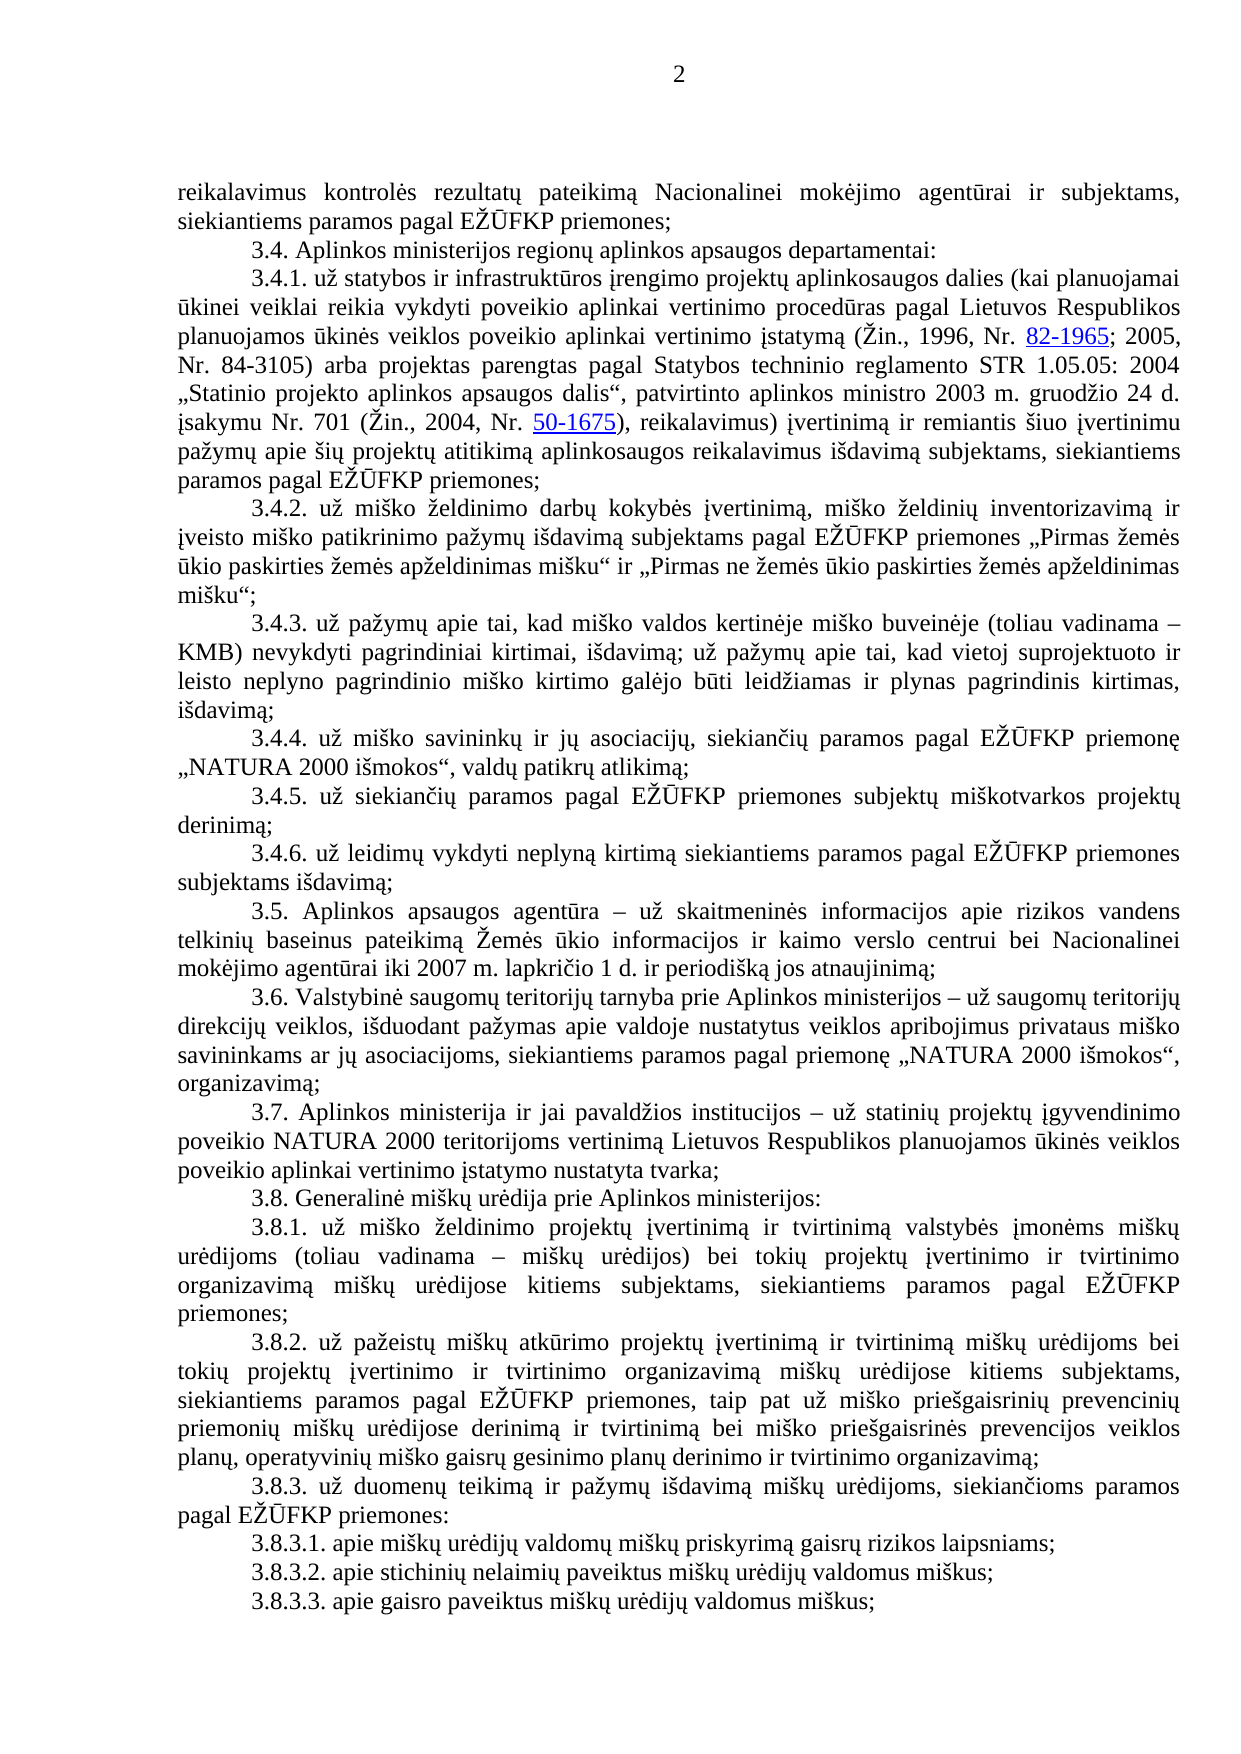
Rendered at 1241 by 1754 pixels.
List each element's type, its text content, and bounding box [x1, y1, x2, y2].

text 3.8.3.3. apie gaisro paveiktus miškų urėdijų valdomus miškus; [177, 1586, 1181, 1615]
text 3.8.1. už miško želdinimo projektų įvertinimą ir tvirtinimą valstybės įmonėms miškų urėdijoms (toliau vadinama – miškų urėdijos) bei tokių projektų įvertinimo ir tvirtinimo organizavimą miškų urėdijose kitiems subjektams, siekiantiems paramos pagal EŽŪFKP priemones; [177, 1212, 1181, 1327]
text reikalavimus kontrolės rezultatų pateikimą Nacionalinei mokėjimo agentūrai ir subjektams, siekiantiems paramos pagal EŽŪFKP priemones; [177, 177, 1181, 235]
text 3.4.6. už leidimų vykdyti neplyną kirtimą siekiantiems paramos pagal EŽŪFKP priemones subjektams išdavimą; [177, 838, 1181, 896]
text 3.5. Aplinkos apsaugos agentūra – už skaitmeninės informacijos apie rizikos vandens telkinių baseinus pateikimą Žemės ūkio informacijos ir kaimo verslo centrui bei Nacionalinei mokėjimo agentūrai iki 2007 m. lapkričio 1 d. ir periodišką jos atnaujinimą; [177, 896, 1181, 982]
text 3.8.3.2. apie stichinių nelaimių paveiktus miškų urėdijų valdomus miškus; [177, 1557, 1181, 1586]
text 3.6. Valstybinė saugomų teritorijų tarnyba prie Aplinkos ministerijos – už saugomų teritorijų direkcijų veiklos, išduodant pažymas apie valdoje nustatytus veiklos apribojimus privataus miško savininkams ar jų asociacijoms, siekiantiems paramos pagal priemonę „NATURA 2000 išmokos“, organizavimą; [177, 982, 1181, 1097]
text 3.4. Aplinkos ministerijos regionų aplinkos apsaugos departamentai: [177, 235, 1181, 263]
text 3.4.4. už miško savininkų ir jų asociacijų, siekiančių paramos pagal EŽŪFKP priemonę „NATURA 2000 išmokos“, valdų patikrų atlikimą; [177, 723, 1181, 781]
text 3.4.3. už pažymų apie tai, kad miško valdos kertinėje miško buveinėje (toliau vadinama – KMB) nevykdyti pagrindiniai kirtimai, išdavimą; už pažymų apie tai, kad vietoj suprojektuoto ir leisto neplyno pagrindinio miško kirtimo galėjo būti leidžiamas ir plynas pagrindinis kirtimas, išdavimą; [177, 608, 1181, 723]
text 3.4.2. už miško želdinimo darbų kokybės įvertinimą, miško želdinių inventorizavimą ir įveisto miško patikrinimo pažymų išdavimą subjektams pagal EŽŪFKP priemones „Pirmas žemės ūkio paskirties žemės apželdinimas mišku“ ir „Pirmas ne žemės ūkio paskirties žemės apželdinimas mišku“; [177, 493, 1181, 608]
text 3.8.3.1. apie miškų urėdijų valdomų miškų priskyrimą gaisrų rizikos laipsniams; [177, 1528, 1181, 1557]
text 3.8. Generalinė miškų urėdija prie Aplinkos ministerijos: [177, 1183, 1181, 1212]
text 3.4.1. už statybos ir infrastruktūros įrengimo projektų aplinkosaugos dalies (kai planuojamai ūkinei veiklai reikia vykdyti poveikio aplinkai vertinimo procedūras pagal Lietuvos Respublikos planuojamos ūkinės veiklos poveikio aplinkai vertinimo įstatymą (Žin., 1996, Nr. 82-1965; 2005, Nr. 84-3105) arba projektas parengtas pagal Statybos techninio reglamento STR 1.05.05: 2004 „Statinio projekto aplinkos apsaugos dalis“, patvirtinto aplinkos ministro 2003 m. gruodžio 24 d. įsakymu Nr. 701 (Žin., 2004, Nr. 50-1675), reikalavimus) įvertinimą ir remiantis šiuo įvertinimu pažymų apie šių projektų atitikimą aplinkosaugos reikalavimus išdavimą subjektams, siekiantiems paramos pagal EŽŪFKP priemones; [177, 263, 1181, 493]
text 3.8.3. už duomenų teikimą ir pažymų išdavimą miškų urėdijoms, siekiančioms paramos pagal EŽŪFKP priemones: [177, 1471, 1181, 1528]
text 3.4.5. už siekiančių paramos pagal EŽŪFKP priemones subjektų miškotvarkos projektų derinimą; [177, 781, 1181, 838]
text 3.7. Aplinkos ministerija ir jai pavaldžios institucijos – už statinių projektų įgyvendinimo poveikio NATURA 2000 teritorijoms vertinimą Lietuvos Respublikos planuojamos ūkinės veiklos poveikio aplinkai vertinimo įstatymo nustatyta tvarka; [177, 1097, 1181, 1183]
text 3.8.2. už pažeistų miškų atkūrimo projektų įvertinimą ir tvirtinimą miškų urėdijoms bei tokių projektų įvertinimo ir tvirtinimo organizavimą miškų urėdijose kitiems subjektams, siekiantiems paramos pagal EŽŪFKP priemones, taip pat už miško priešgaisrinių prevencinių priemonių miškų urėdijose derinimą ir tvirtinimą bei miško priešgaisrinės prevencijos veiklos planų, operatyvinių miško gaisrų gesinimo planų derinimo ir tvirtinimo organizavimą; [177, 1327, 1181, 1471]
